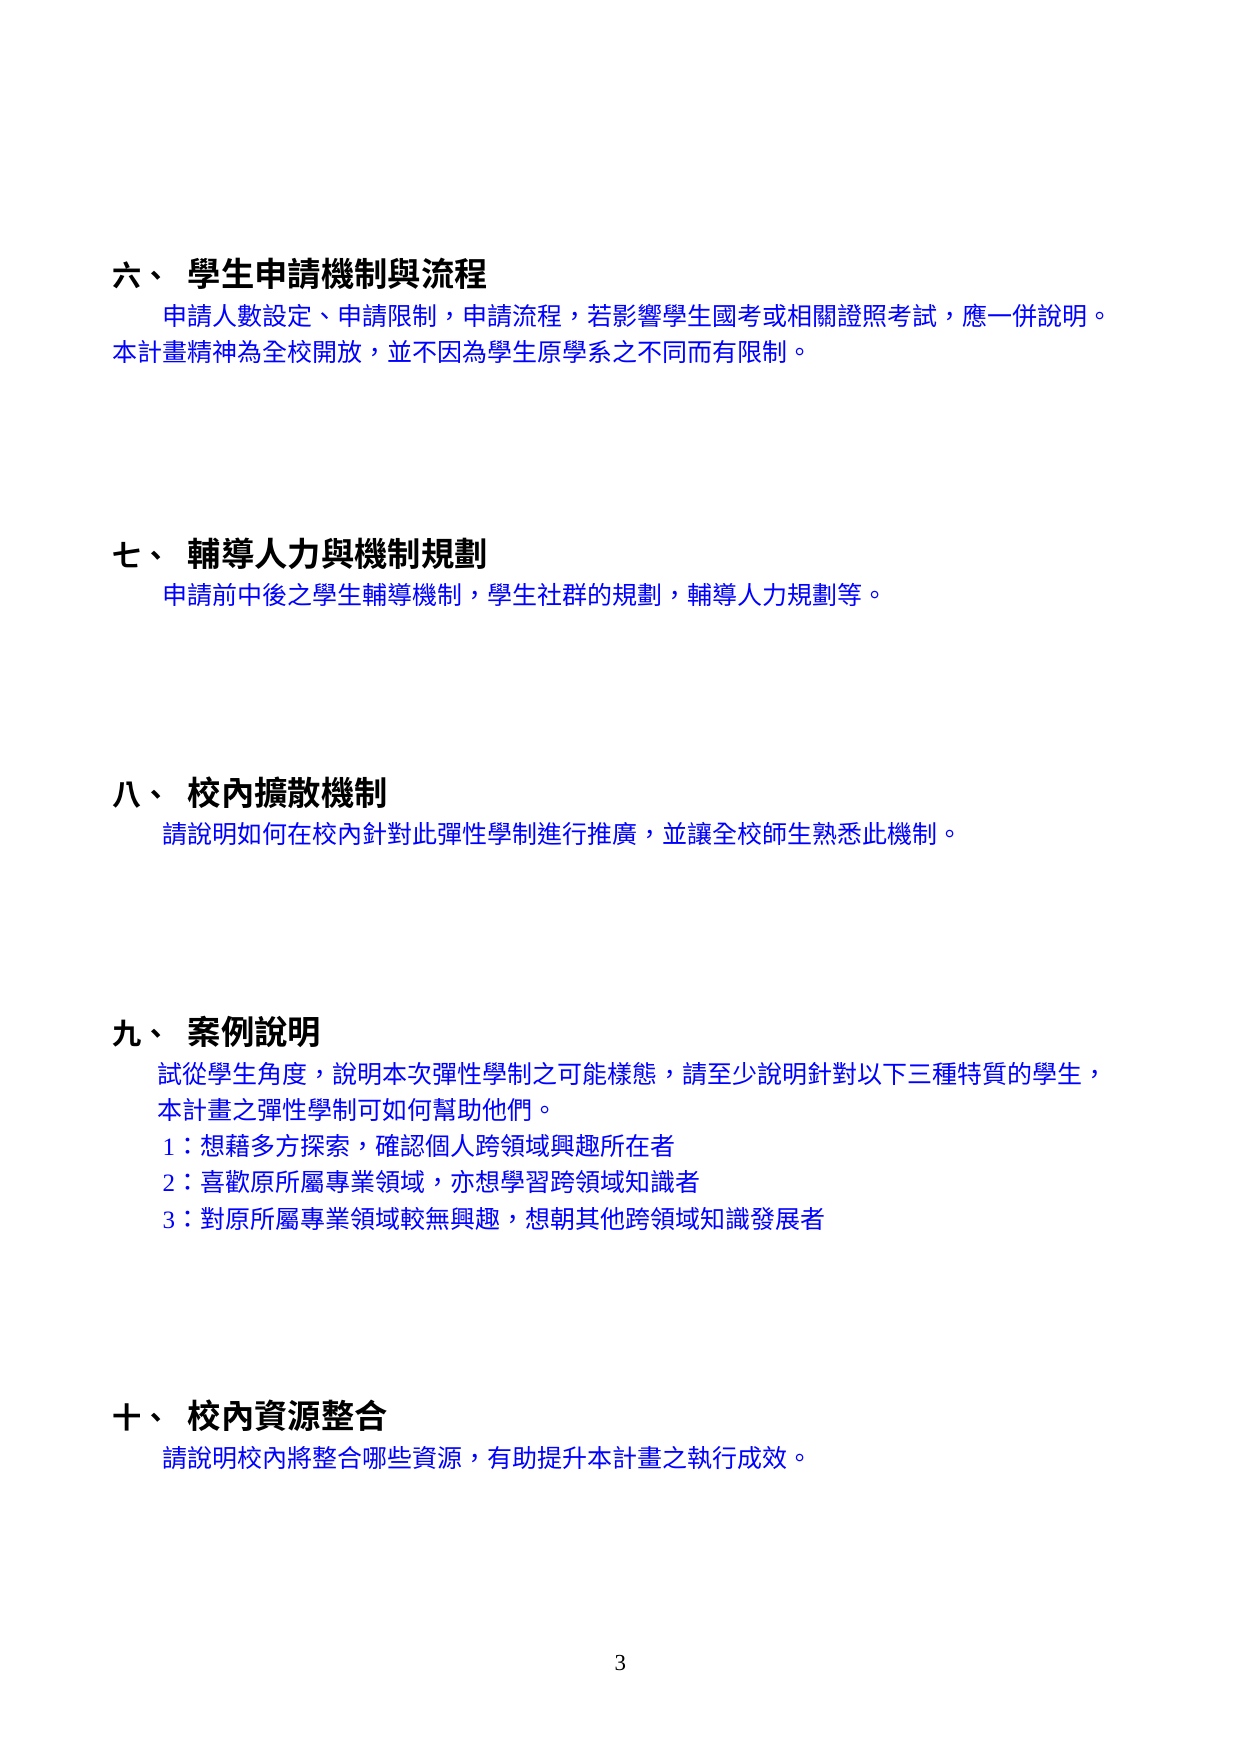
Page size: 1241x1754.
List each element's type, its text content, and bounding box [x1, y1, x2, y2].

subtitle 校內擴散機制 [112, 767, 1128, 815]
text 1：想藉多方探索，確認個人跨領域興趣所在者 2：喜歡原所屬專業領域，亦想學習跨領域知識者 3：對原所屬專業領域較無興趣，想朝其他跨領域知識發展者 [162, 1127, 1128, 1235]
text 申請前中後之學生輔導機制，學生社群的規劃，輔導人力規劃等。 [112, 576, 1128, 612]
subtitle 案例說明 [112, 1006, 1128, 1054]
subtitle 學生申請機制與流程 [112, 248, 1128, 296]
text 請說明如何在校內針對此彈性學制進行推廣，並讓全校師生熟悉此機制。 [112, 815, 1128, 851]
text 試從學生角度，說明本次彈性學制之可能樣態，請至少說明針對以下三種特質的學生，本計畫之彈性學制可如何幫助他們。 [157, 1054, 1128, 1127]
text 申請人數設定、申請限制，申請流程，若影響學生國考或相關證照考試，應一併說明。本計畫精神為全校開放，並不因為學生原學系之不同而有限制。 [112, 296, 1128, 369]
text 請說明校內將整合哪些資源，有助提升本計畫之執行成效。 [112, 1438, 1128, 1474]
subtitle 校內資源整合 [112, 1390, 1128, 1438]
subtitle 輔導人力與機制規劃 [112, 528, 1128, 576]
